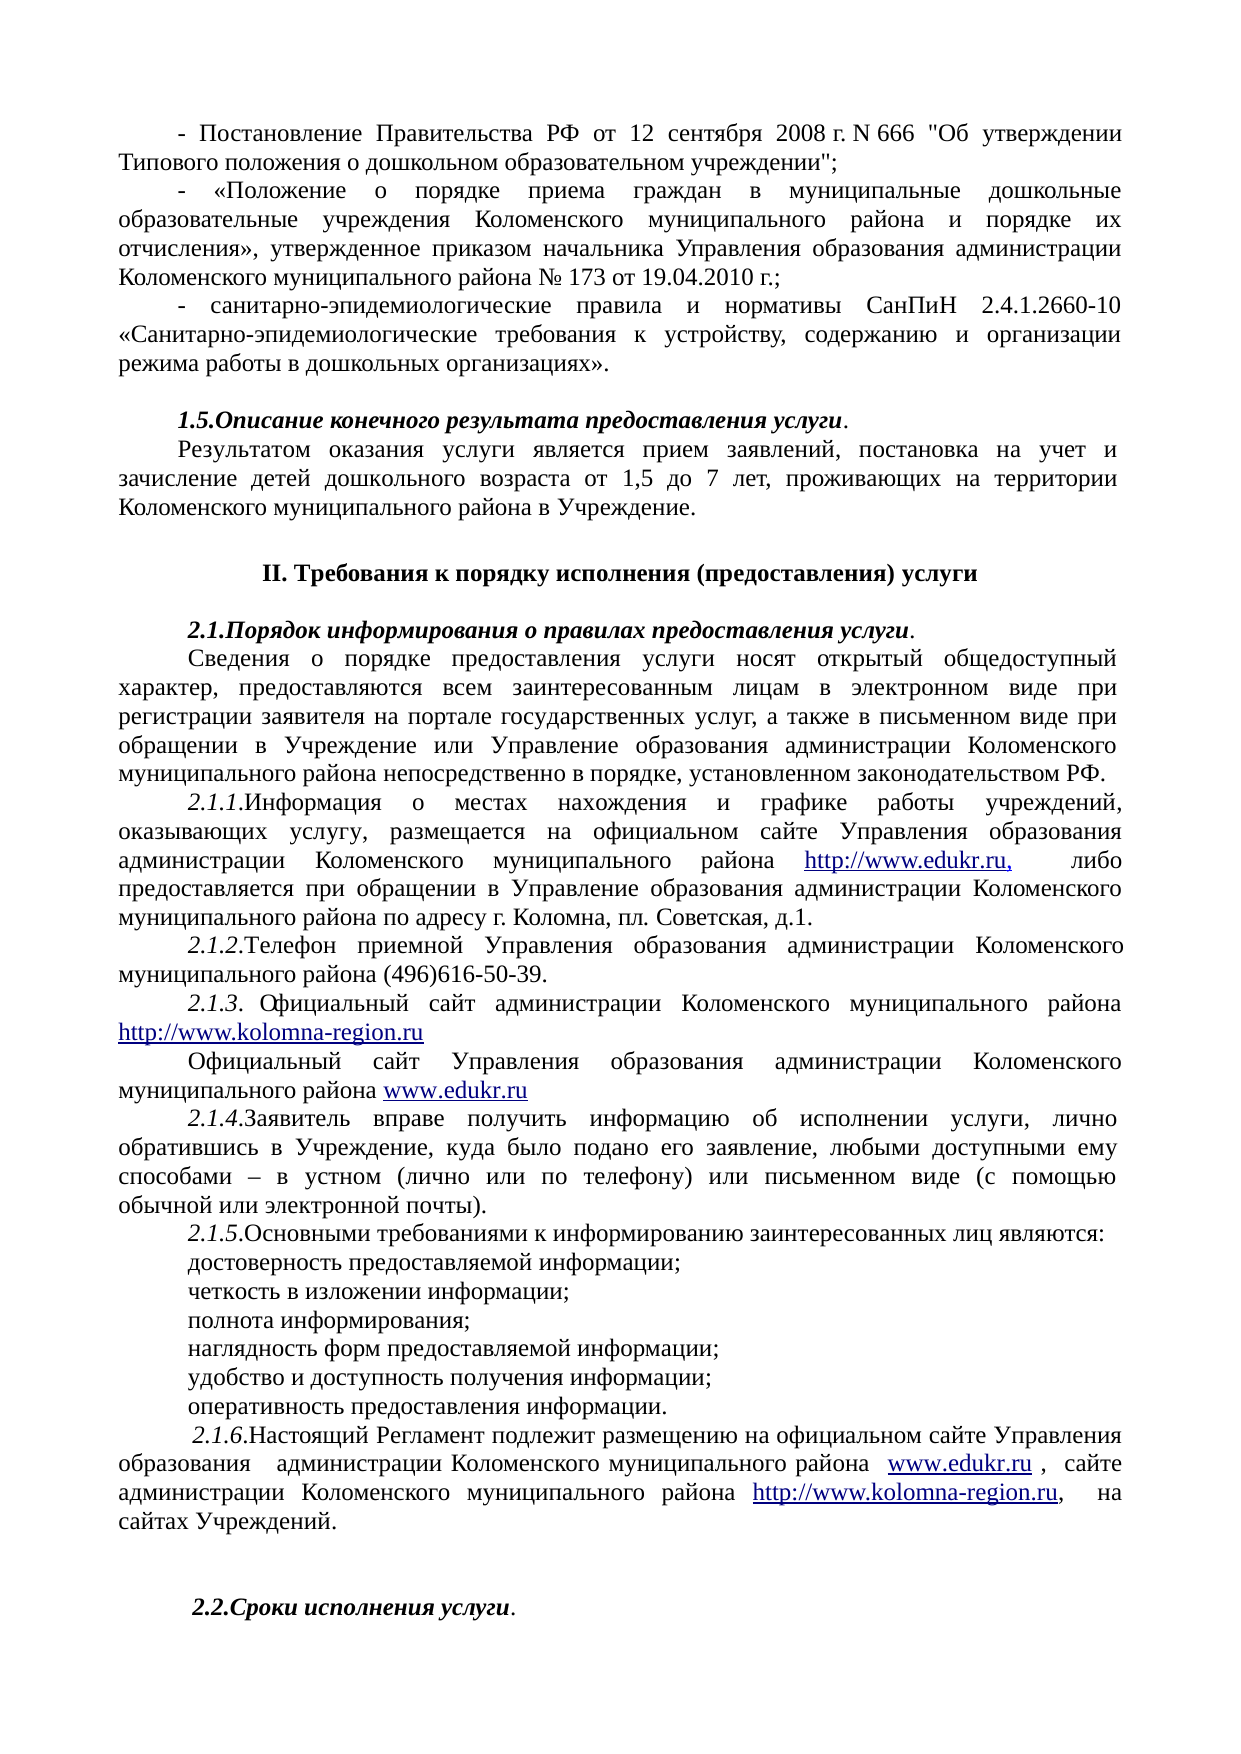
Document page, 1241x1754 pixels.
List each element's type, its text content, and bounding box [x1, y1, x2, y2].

text - «Положение о порядке приема граждан в муниципальные дошкольные образовательные учреждения Коломенского муниципального района и порядке их отчисления», утвержденное приказом начальника Управления образования администрации Коломенского муниципального района № 173 от 19.04.2010 г.; [118, 176, 1122, 291]
text Официальный сайт Управления образования администрации Коломенского муниципального района www.edukr.ru [118, 1046, 1122, 1103]
text 2.2.Сроки исполнения услуги. [118, 1592, 1124, 1621]
text наглядность форм предоставляемой информации; [118, 1333, 731, 1362]
subtitle - Постановление Правительства РФ от 12 сентября 2008 г. N 666 "Об утверждении Типового положения о дошкольном образовательном учреждении"; [118, 118, 1122, 176]
text полнота информирования; [118, 1305, 1124, 1333]
text достоверность предоставляемой информации; [118, 1247, 1124, 1276]
text 2.1.Порядок информирования о правилах предоставления услуги. [188, 615, 1124, 643]
text Сведения о порядке предоставления услуги носят открытый общедоступный характер, предоставляются всем заинтересованным лицам в электронном виде при регистрации заявителя на портале государственных услуг, а также в письменном виде при обращении в Учреждение или Управление образования администрации Коломенского муниципального района непосредственно в порядке, установленном законодательством РФ. [118, 643, 1117, 787]
text оперативность предоставления информации. [118, 1391, 731, 1420]
text 1.5.Описание конечного результата предоставления услуги. [118, 406, 1124, 434]
text - санитарно-эпидемиологические правила и нормативы СанПиН 2.4.1.2660-10 «Санитарно-эпидемиологические требования к устройству, содержанию и организации режима работы в дошкольных организациях». [118, 291, 1122, 377]
text II. Требования к порядку исполнения (предоставления) услуги [262, 558, 1124, 587]
text 2.1.4.Заявитель вправе получить информацию об исполнении услуги, лично обратившись в Учреждение, куда было подано его заявление, любыми доступными ему способами – в устном (лично или по телефону) или письменном виде (с помощью обычной или электронной почты). [118, 1103, 1117, 1218]
text 2.1.2.Телефон приемной Управления образования администрации Коломенского муниципального района (496)616-50-39. [118, 931, 1124, 988]
text Результатом оказания услуги является прием заявлений, постановка на учет и зачисление детей дошкольного возраста от 1,5 до 7 лет, проживающих на территории Коломенского муниципального района в Учреждение. [118, 434, 1117, 521]
text 2.1.1.Информация о местах нахождения и графике работы учреждений, оказывающих услугу, размещается на официальном сайте Управления образования администрации Коломенского муниципального района http://www.edukr.ru, либо предоставляется при обращении в Управление образования администрации Коломенского муниципального района по адресу г. Коломна, пл. Советская, д.1. [118, 787, 1122, 931]
text удобство и доступность получения информации; [118, 1362, 731, 1391]
text 2.1.6.Настоящий Регламент подлежит размещению на официальном сайте Управления образования администрации Коломенского муниципального района www.edukr.ru , сайте администрации Коломенского муниципального района http://www.kolomna-region.ru, на сайтах Учреждений. [118, 1420, 1122, 1535]
text 2.1.5.Основными требованиями к информированию заинтересованных лиц являются: [118, 1218, 1124, 1247]
text четкость в изложении информации; [118, 1276, 1124, 1305]
text 2.1.3. Официальный сайт администрации Коломенского муниципального района http://www.kolomna-region.ru [118, 988, 1122, 1046]
